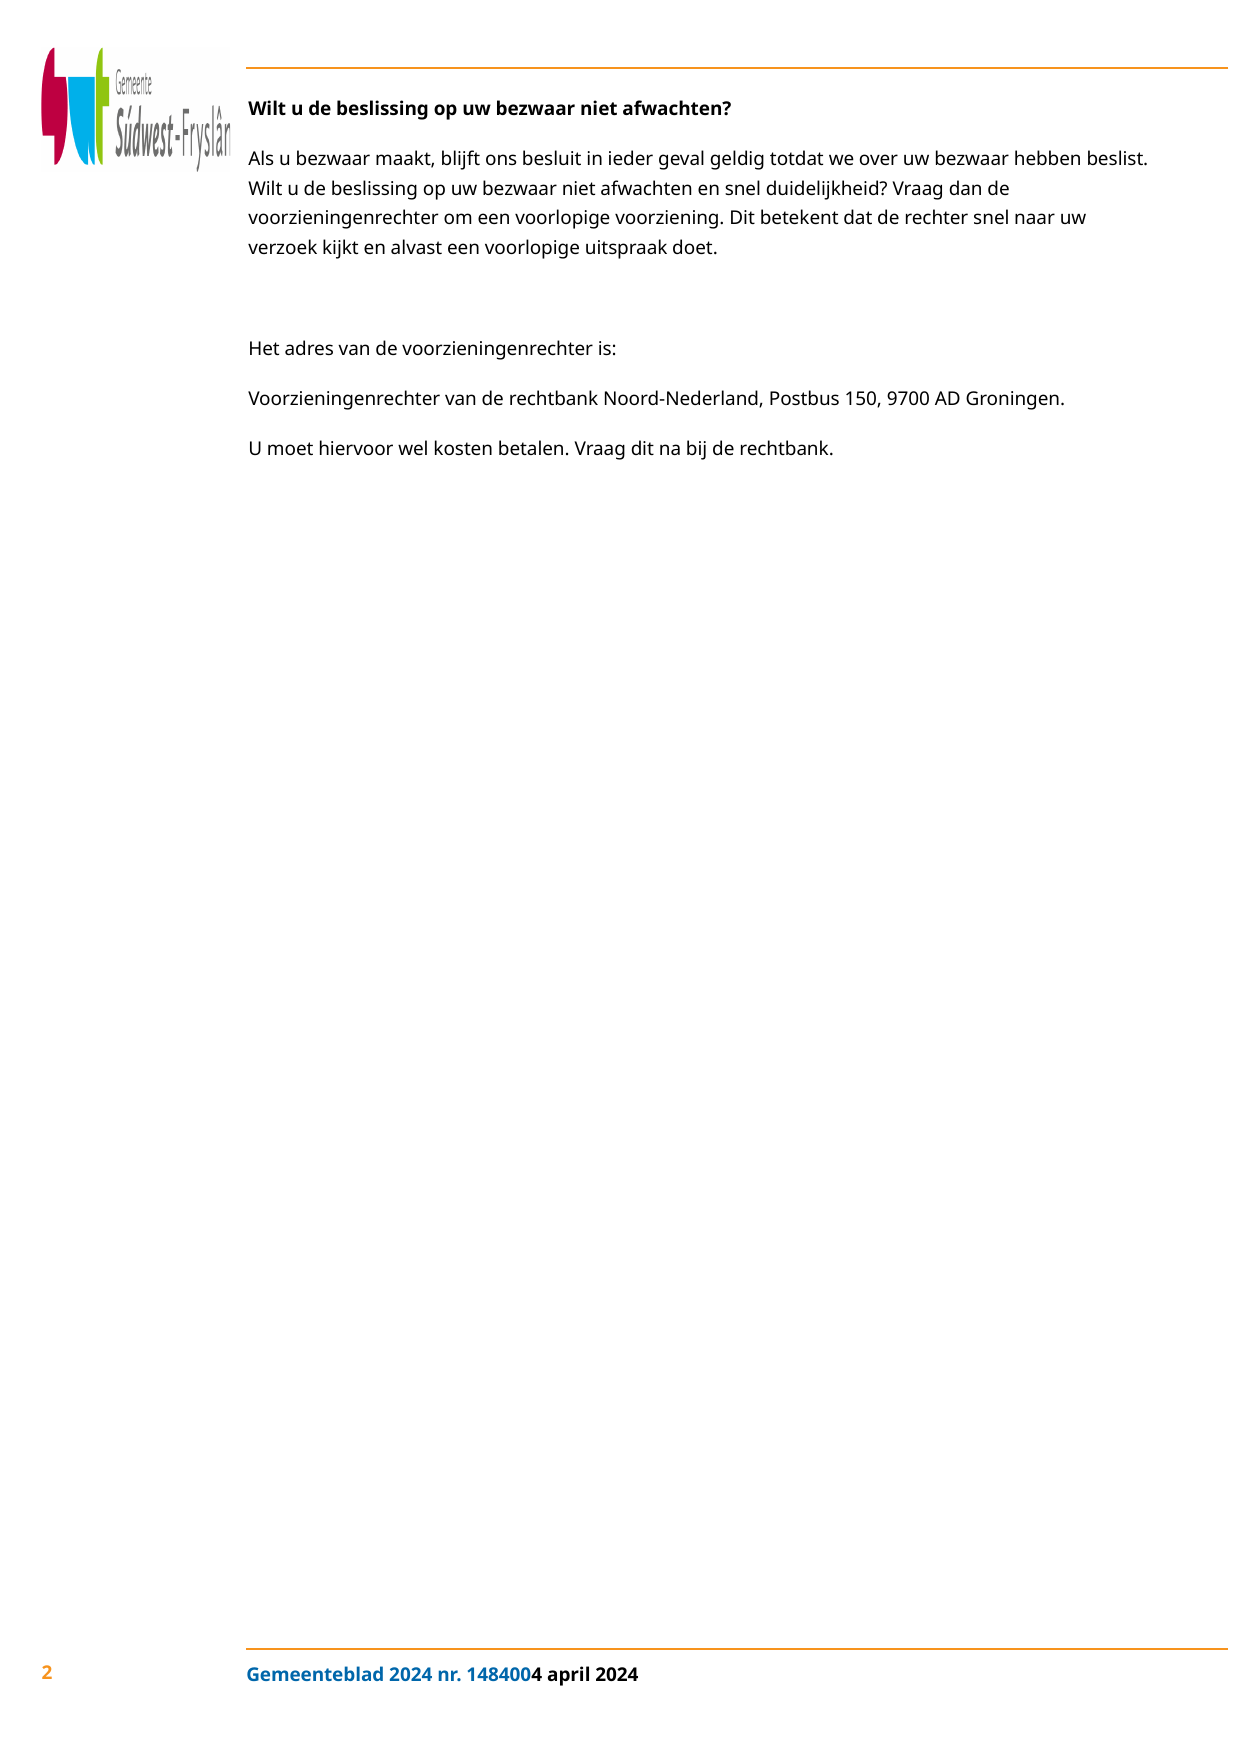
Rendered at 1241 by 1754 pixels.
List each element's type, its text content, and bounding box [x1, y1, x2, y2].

text Als u bezwaar maakt, blijft ons besluit in ieder geval geldig totdat we over uw bezwaar hebben beslist. Wilt u de beslissing op uw bezwaar niet afwachten en snel duidelijkheid? Vraag dan de voorzieningenrechter om een voorlopige voorziening. Dit betekent dat de rechter snel naar uw verzoek kijkt en alvast een voorlopige uitspraak doet. [248, 145, 1152, 260]
text U moet hiervoor wel kosten betalen. Vraag dit na bij de rechtbank. [248, 436, 1152, 461]
picture [41, 47, 231, 172]
text Voorzieningenrechter van de rechtbank Noord-Nederland, Postbus 150, 9700 AD Groningen. [248, 385, 1152, 411]
text Het adres van de voorzieningenrechter is: [248, 335, 1152, 361]
text Wilt u de beslissing op uw bezwaar niet afwachten? [248, 95, 1152, 121]
